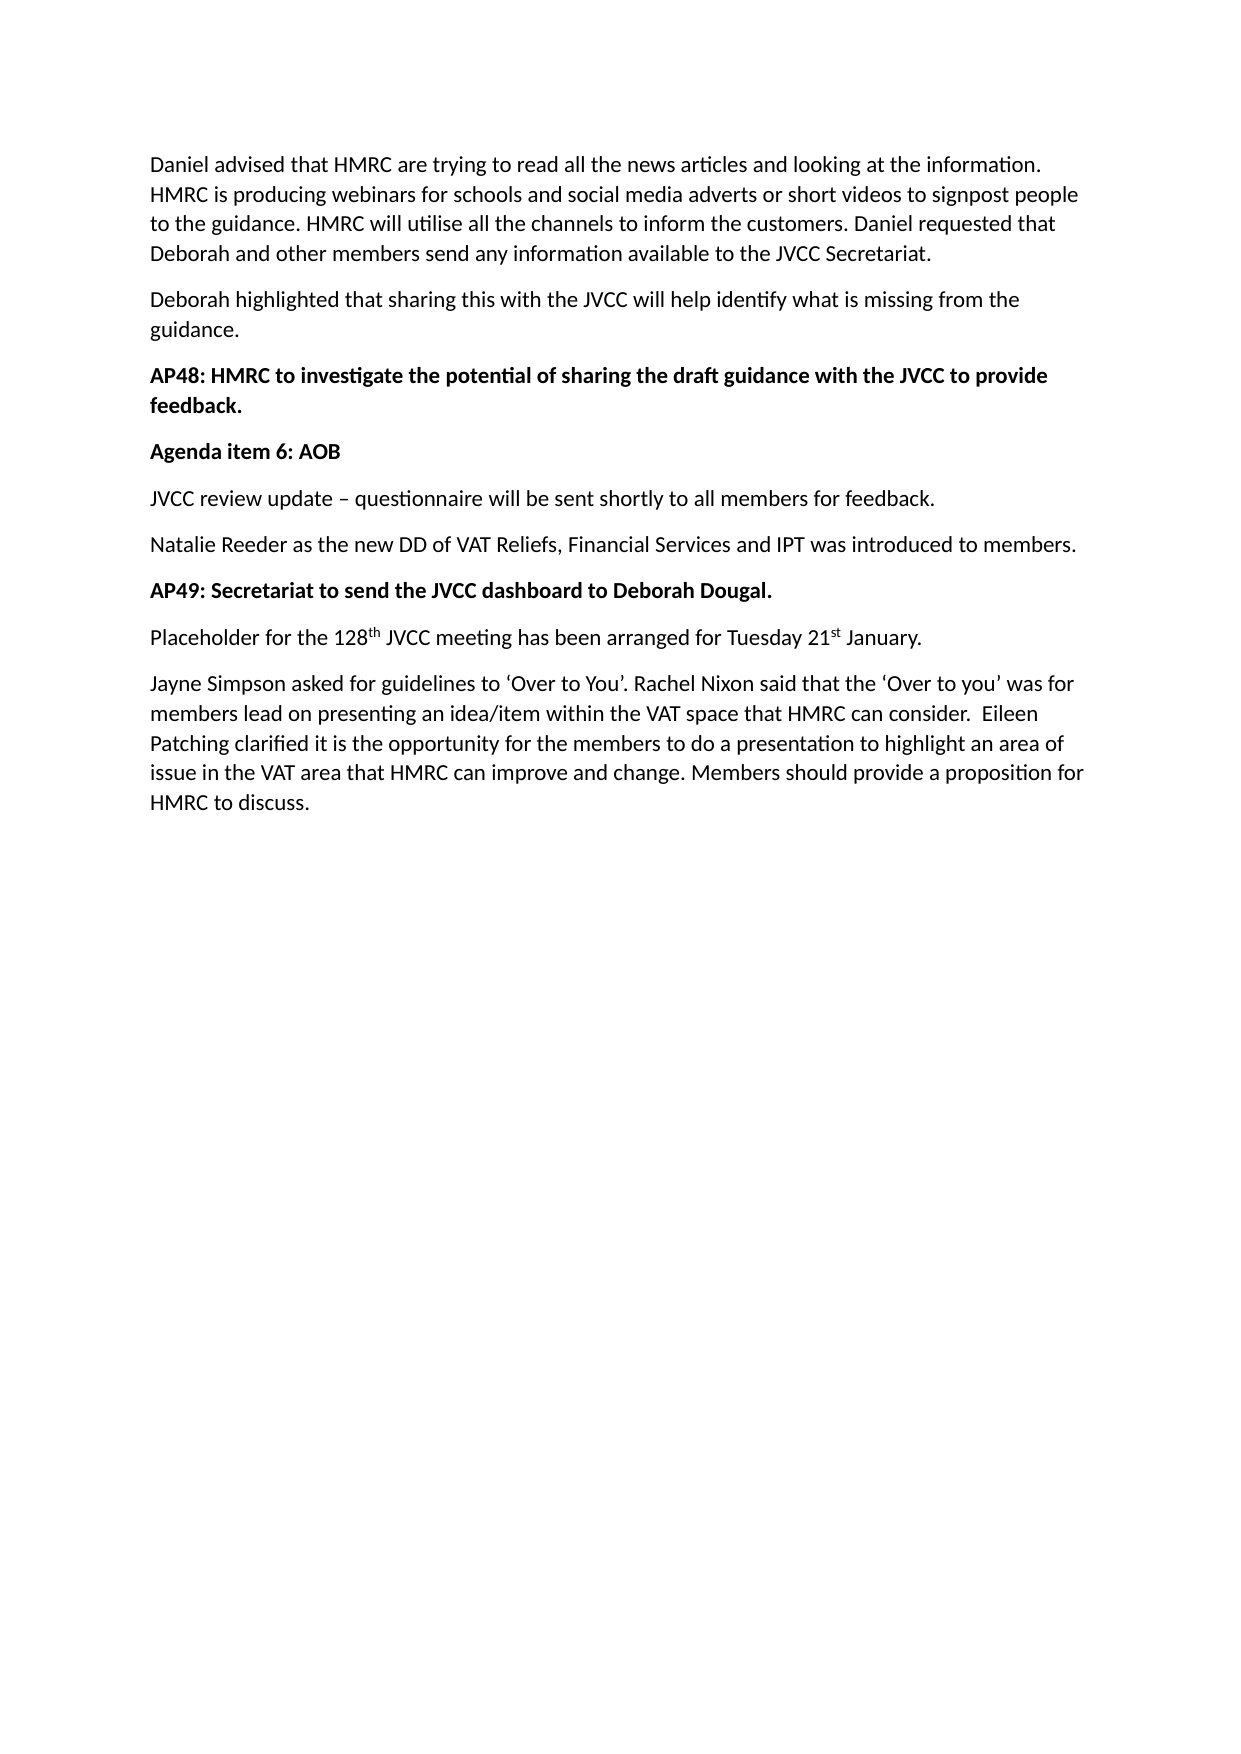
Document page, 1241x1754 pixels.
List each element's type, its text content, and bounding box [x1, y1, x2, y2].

text Deborah highlighted that sharing this with the JVCC will help identify what is missing from the guidance. [150, 285, 1090, 343]
text Jayne Simpson asked for guidelines to ‘Over to You’. Rachel Nixon said that the ‘Over to you’ was for members lead on presenting an idea/item within the VAT space that HMRC can consider. Eileen Patching clarified it is the opportunity for the members to do a presentation to highlight an area of issue in the VAT area that HMRC can improve and change. Members should provide a proposition for HMRC to discuss. [150, 669, 1090, 816]
text Daniel advised that HMRC are trying to read all the news articles and looking at the information. HMRC is producing webinars for schools and social media adverts or short videos to signpost people to the guidance. HMRC will utilise all the channels to inform the customers. Daniel requested that Deborah and other members send any information available to the JVCC Secretariat. [150, 150, 1090, 267]
text JVCC review update – questionnaire will be sent shortly to all members for feedback. [150, 484, 1090, 512]
text Agenda item 6: AOB [150, 437, 1090, 466]
text AP48: HMRC to investigate the potential of sharing the draft guidance with the JVCC to provide feedback. [150, 361, 1090, 419]
text Natalie Reeder as the new DD of VAT Reliefs, Financial Services and IPT was introduced to members. [150, 530, 1090, 558]
text AP49: Secretariat to send the JVCC dashboard to Deborah Dougal. [150, 577, 1090, 604]
text Placeholder for the 128th JVCC meeting has been arranged for Tuesday 21st January. [150, 623, 1090, 651]
